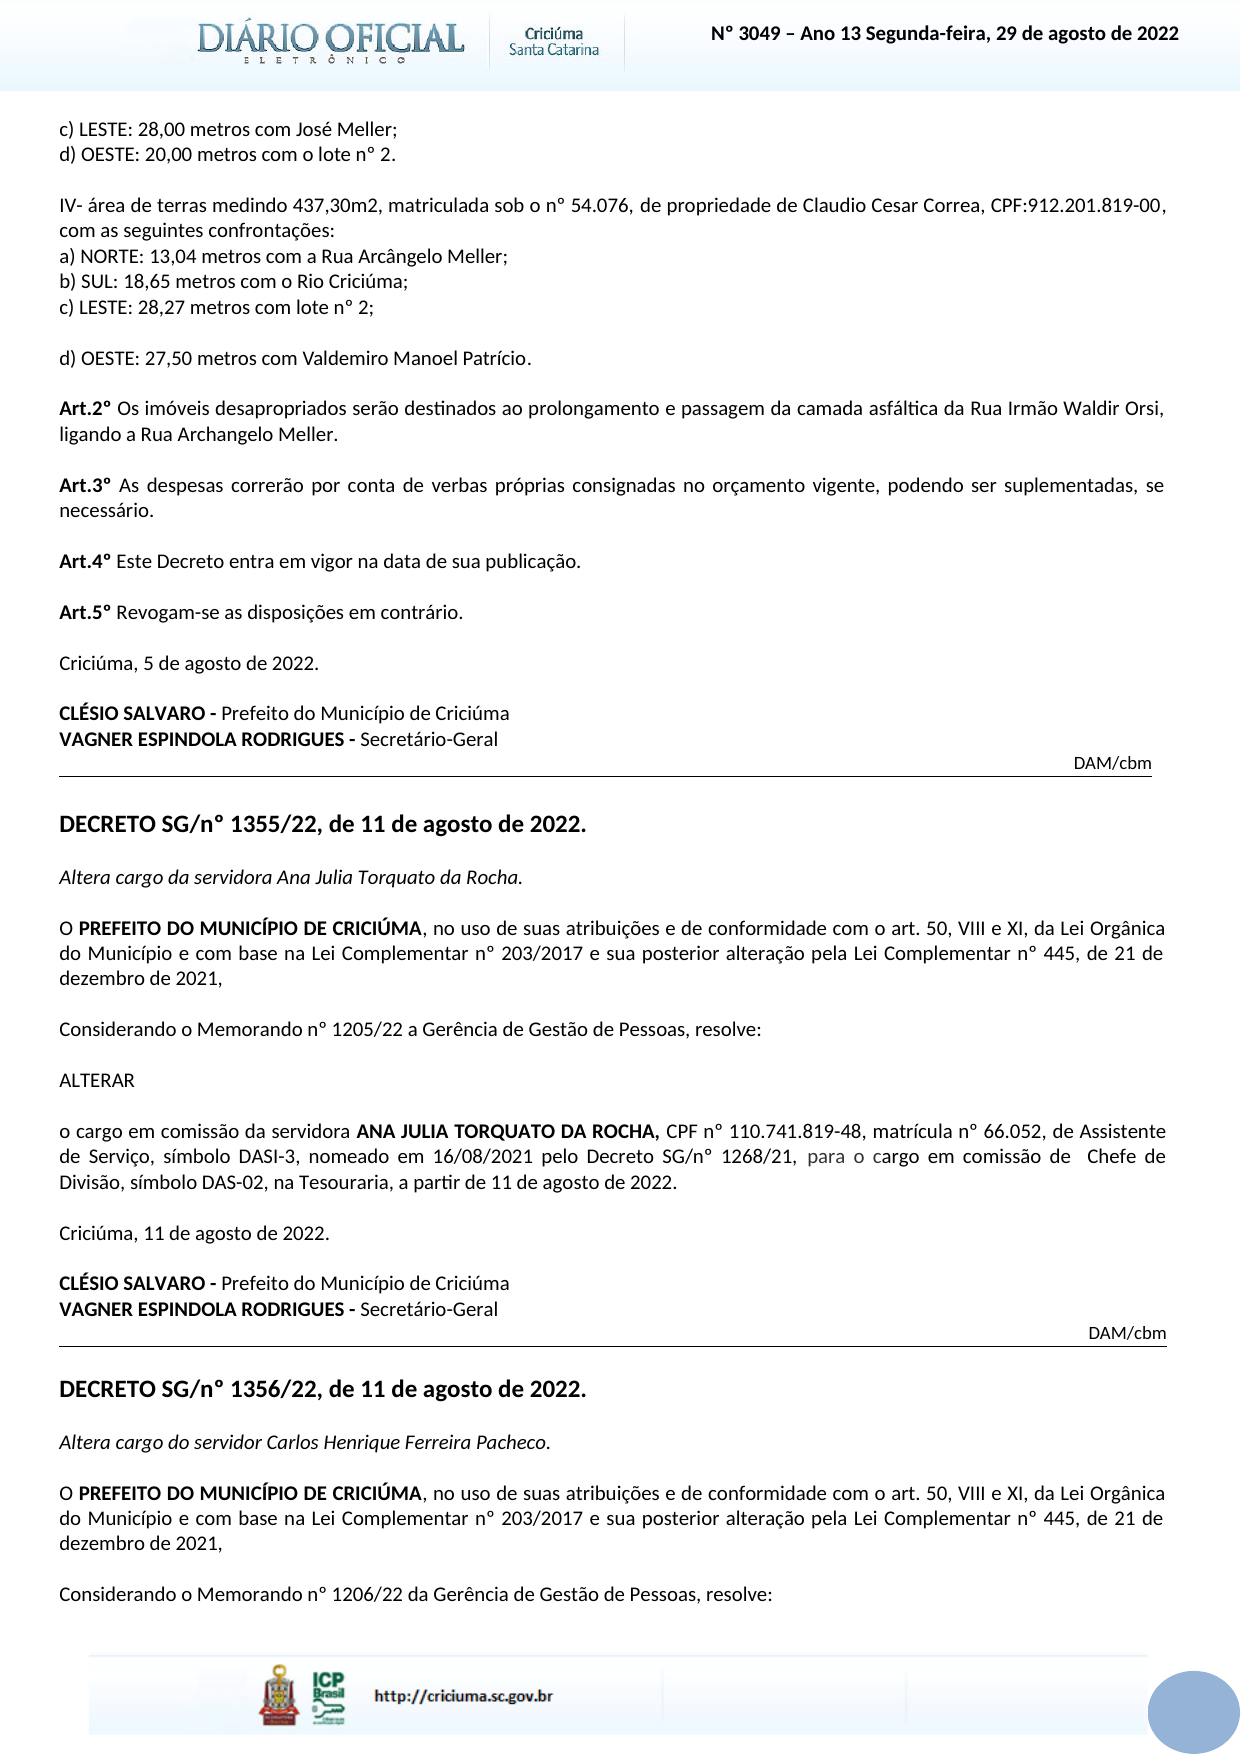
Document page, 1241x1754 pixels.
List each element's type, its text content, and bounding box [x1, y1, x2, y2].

text DAM/cbm [59, 751, 1152, 776]
text DECRETO SG/nº 1355/22, de 11 de agosto de 2022. [59, 808, 1167, 838]
text DECRETO SG/nº 1356/22, de 11 de agosto de 2022. [59, 1373, 1167, 1403]
text IV- área de terras medindo 437,30m2, matriculada sob o nº 54.076, de propriedade de Claudio Cesar Correa, CPF:912.201.819-00, com as seguintes confrontações: [59, 192, 1167, 243]
text DAM/cbm [59, 1321, 1167, 1346]
text CLÉSIO SALVARO - Prefeito do Município de Criciúma [59, 701, 1240, 726]
text Altera cargo da servidora Ana Julia Torquato da Rocha. [59, 864, 1167, 889]
text Criciúma, 5 de agosto de 2022. [59, 650, 1167, 675]
text b) SUL: 18,65 metros com o Rio Criciúma; [59, 268, 1167, 294]
text d) OESTE: 27,50 metros com Valdemiro Manoel Patrício. [59, 345, 1167, 370]
text c) LESTE: 28,00 metros com José Meller; [59, 116, 1167, 141]
text Criciúma, 11 de agosto de 2022. [59, 1220, 1167, 1245]
text Art.5º Revogam-se as disposições em contrário. [59, 599, 1167, 624]
text CLÉSIO SALVARO - Prefeito do Município de Criciúma [59, 1271, 1167, 1296]
text ALTERAR [59, 1067, 1167, 1093]
text VAGNER ESPINDOLA RODRIGUES - Secretário-Geral [59, 726, 1240, 751]
text d) OESTE: 20,00 metros com o lote nº 2. [59, 141, 1167, 167]
text c) LESTE: 28,27 metros com lote nº 2; [59, 294, 1167, 319]
text O PREFEITO DO MUNICÍPIO DE CRICIÚMA, no uso de suas atribuições e de conformidade com o art. 50, VIII e XI, da Lei Orgânica do Município e com base na Lei Complementar nº 203/2017 e sua posterior alteração pela Lei Complementar nº 445, de 21 de dezembro de 2021, [59, 1480, 1167, 1556]
text Considerando o Memorando nº 1206/22 da Gerência de Gestão de Pessoas, resolve: [59, 1581, 1167, 1607]
text Art.4º Este Decreto entra em vigor na data de sua publicação. [59, 548, 1167, 573]
text Considerando o Memorando nº 1205/22 a Gerência de Gestão de Pessoas, resolve: [59, 1016, 1167, 1042]
text Art.3º As despesas correrão por conta de verbas próprias consignadas no orçamento vigente, podendo ser suplementadas, se necessário. [59, 472, 1167, 523]
text a) NORTE: 13,04 metros com a Rua Arcângelo Meller; [59, 243, 1167, 268]
text O PREFEITO DO MUNICÍPIO DE CRICIÚMA, no uso de suas atribuições e de conformidade com o art. 50, VIII e XI, da Lei Orgânica do Município e com base na Lei Complementar nº 203/2017 e sua posterior alteração pela Lei Complementar nº 445, de 21 de dezembro de 2021, [59, 915, 1167, 991]
text Altera cargo do servidor Carlos Henrique Ferreira Pacheco. [59, 1429, 1167, 1454]
text o cargo em comissão da servidora ANA JULIA TORQUATO DA ROCHA, CPF nº 110.741.819-48, matrícula nº 66.052, de Assistente de Serviço, símbolo DASI-3, nomeado em 16/08/2021 pelo Decreto SG/nº 1268/21, para o cargo em comissão de Chefe de Divisão, símbolo DAS-02, na Tesouraria, a partir de 11 de agosto de 2022. [59, 1118, 1167, 1194]
text VAGNER ESPINDOLA RODRIGUES - Secretário-Geral [59, 1296, 1167, 1321]
text Art.2º Os imóveis desapropriados serão destinados ao prolongamento e passagem da camada asfáltica da Rua Irmão Waldir Orsi, ligando a Rua Archangelo Meller. [59, 396, 1167, 446]
